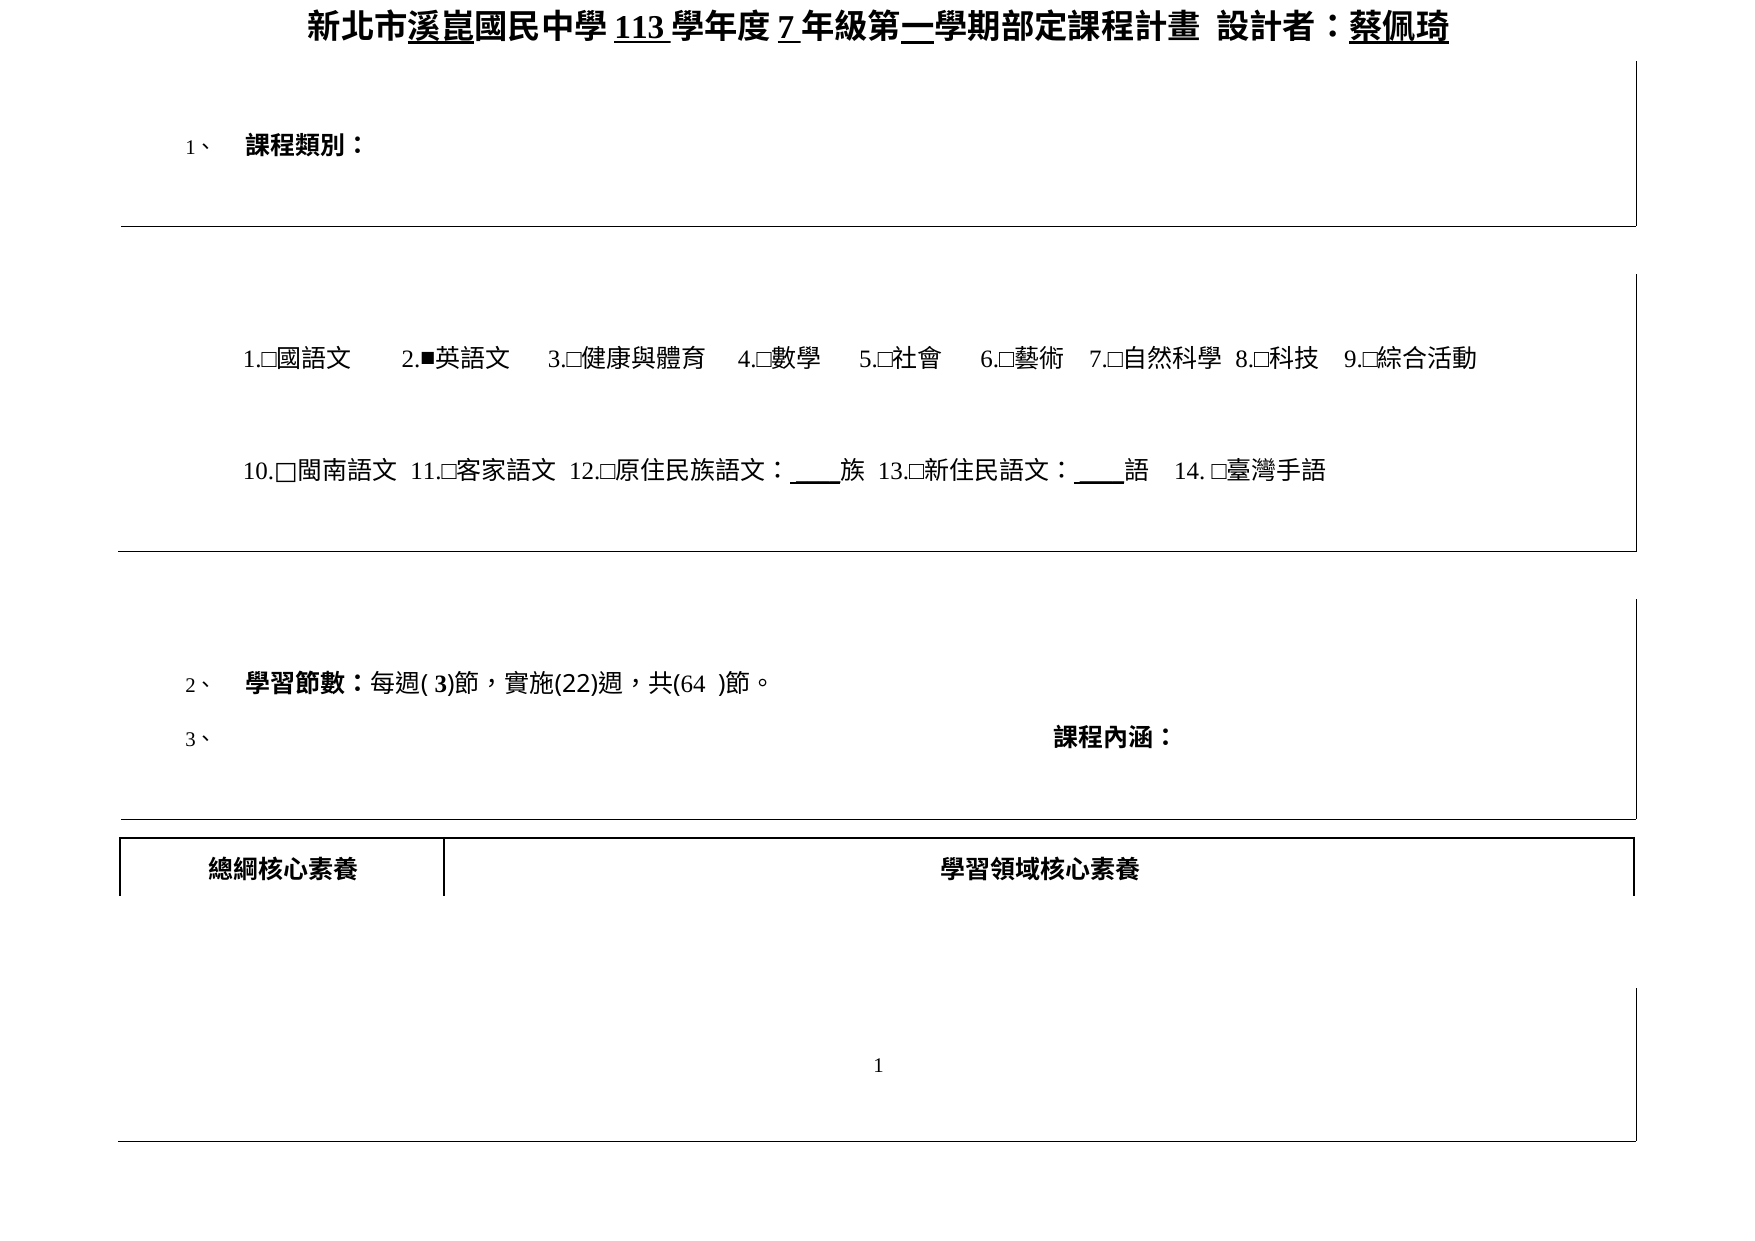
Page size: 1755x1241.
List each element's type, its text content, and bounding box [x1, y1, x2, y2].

table_header 總綱核心素養 [121, 839, 443, 896]
list 課程類別： [121, 61, 1636, 226]
text 10.□閩南語文 11.□客家語文 12.□原住民族語文： ____族 13.□新住民語文： ____語 14. □臺灣手語 [118, 386, 1636, 551]
text 1.□國語文 2.■英語文 3.□健康與體育 4.□數學 5.□社會 6.□藝術 7.□自然科學 8.□科技 9.□綜合活動 [118, 273, 1636, 374]
list 學習節數：每週( 3)節，實施(22)週，共(64 )節。 [121, 599, 1636, 653]
text 新北市溪崑國民中學113學年度7年級第一學期部定課程計畫 設計者：蔡佩琦 [118, 0, 1636, 48]
table_header 學習領域核心素養 [445, 839, 1633, 896]
list 課程內涵： [121, 653, 1636, 819]
